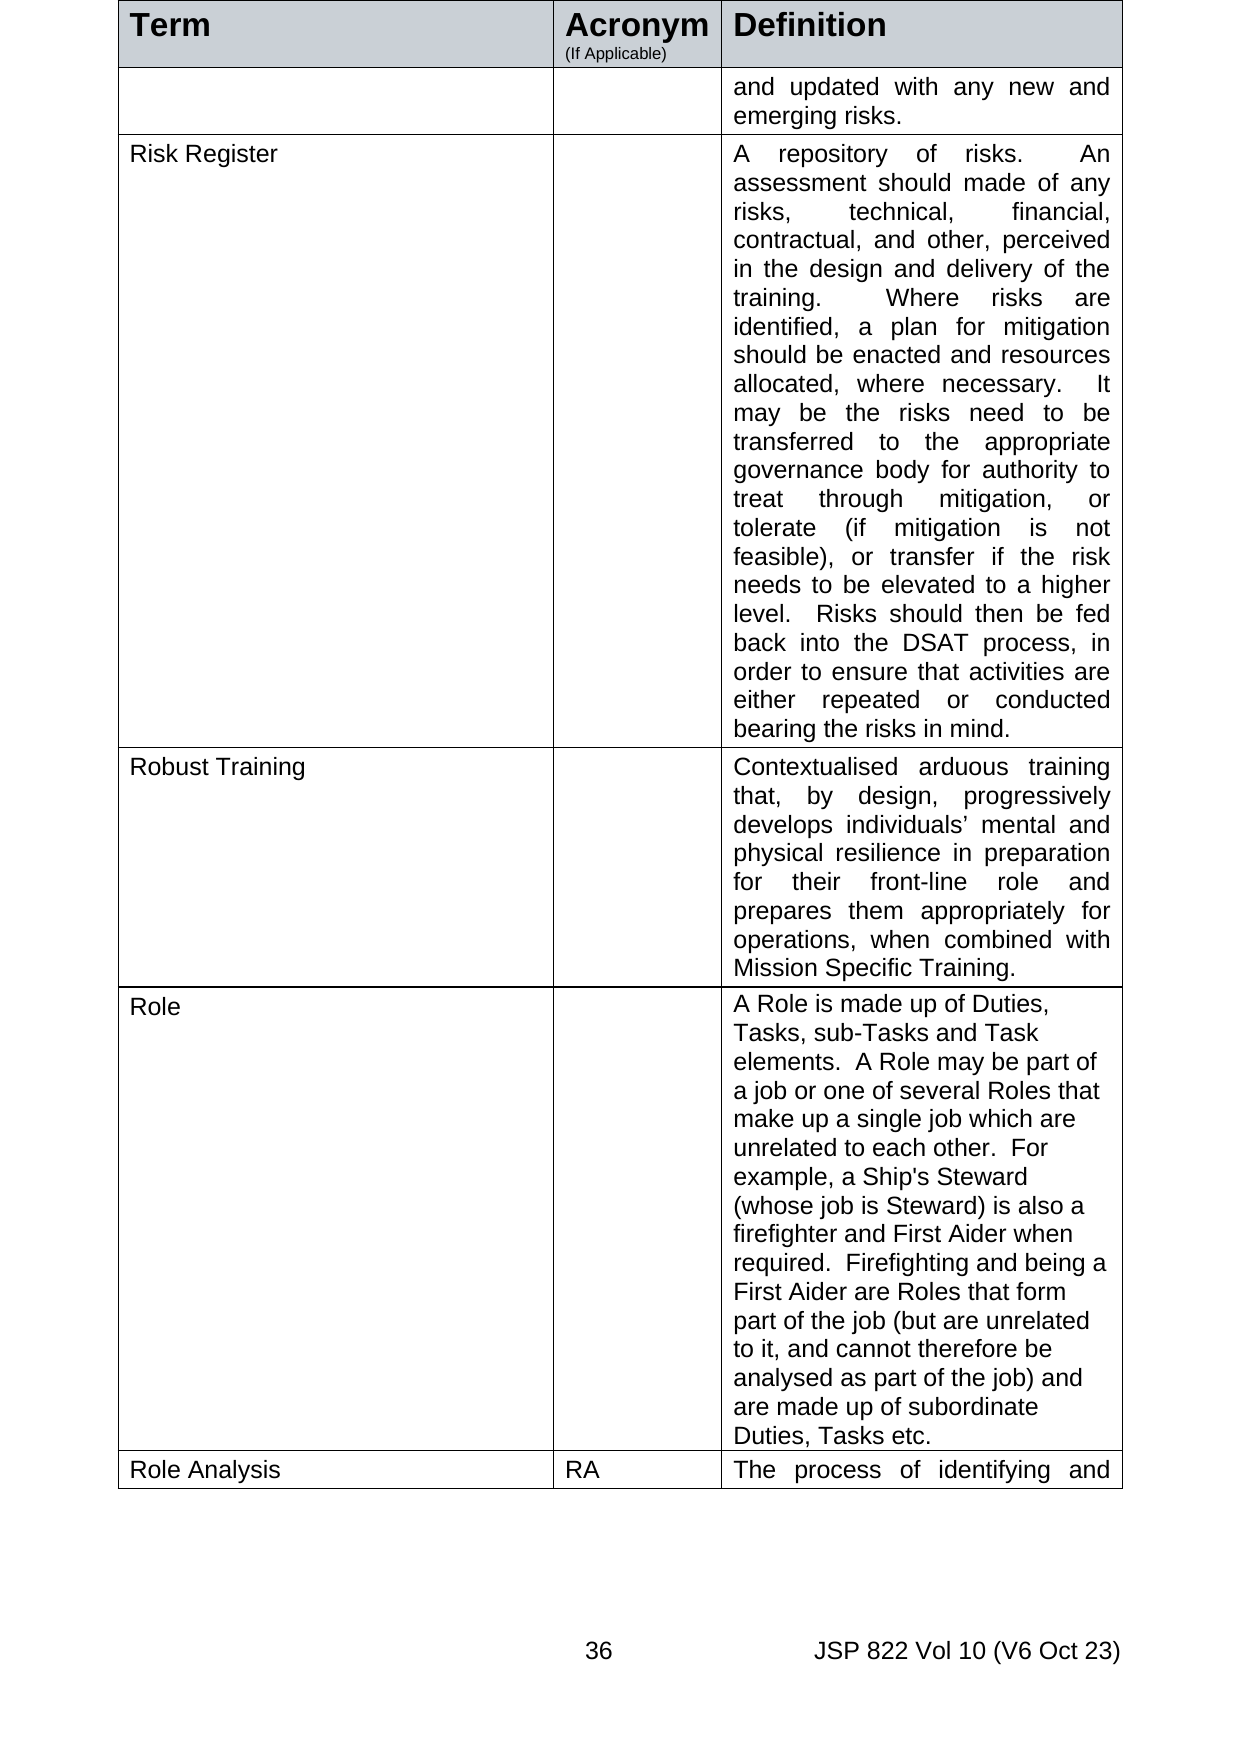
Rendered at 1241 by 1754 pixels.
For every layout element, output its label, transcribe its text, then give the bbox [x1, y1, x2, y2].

table_cell A Role is made up of Duties, Tasks, sub-Tasks and Task elements. A Role may be part of a job or one of several Roles that make up a single job which are unrelated to each other. For example, a Ship's Steward (whose job is Steward) is also a firefighter and First Aider when required. Firefighting and being a First Aider are Roles that form part of the job (but are unrelated to it, and cannot therefore be analysed as part of the job) and are made up of subordinate Duties, Tasks etc. [722, 988, 1122, 1449]
table_cell [554, 748, 721, 986]
table_cell [554, 68, 721, 134]
table_cell Role Analysis [119, 1451, 553, 1488]
table_cell [119, 68, 553, 134]
table_cell Role [119, 988, 553, 1449]
table_cell A repository of risks. An assessment should made of any risks, technical, financial, contractual, and other, perceived in the design and delivery of the training. Where risks are identified, a plan for mitigation should be enacted and resources allocated, where necessary. It may be the risks need to be transferred to the appropriate governance body for authority to treat through mitigation, or tolerate (if mitigation is not feasible), or transfer if the risk needs to be elevated to a higher level. Risks should then be fed back into the DSAT process, in order to ensure that activities are either repeated or conducted bearing the risks in mind. [722, 135, 1122, 747]
table_cell The process of identifying and [722, 1451, 1122, 1488]
table_cell and updated with any new and emerging risks. [722, 68, 1122, 134]
table_cell Robust Training [119, 748, 553, 986]
table_cell RA [554, 1451, 721, 1488]
table_cell Contextualised arduous training that, by design, progressively develops individuals’ mental and physical resilience in preparation for their front-line role and prepares them appropriately for operations, when combined with Mission Specific Training. [722, 748, 1122, 986]
table_header Acronym (If Applicable) [554, 1, 721, 67]
table_cell Risk Register [119, 135, 553, 747]
table_cell [554, 988, 721, 1449]
table_cell [554, 135, 721, 747]
table_header Definition [722, 1, 1122, 67]
table_header Term [119, 1, 553, 67]
